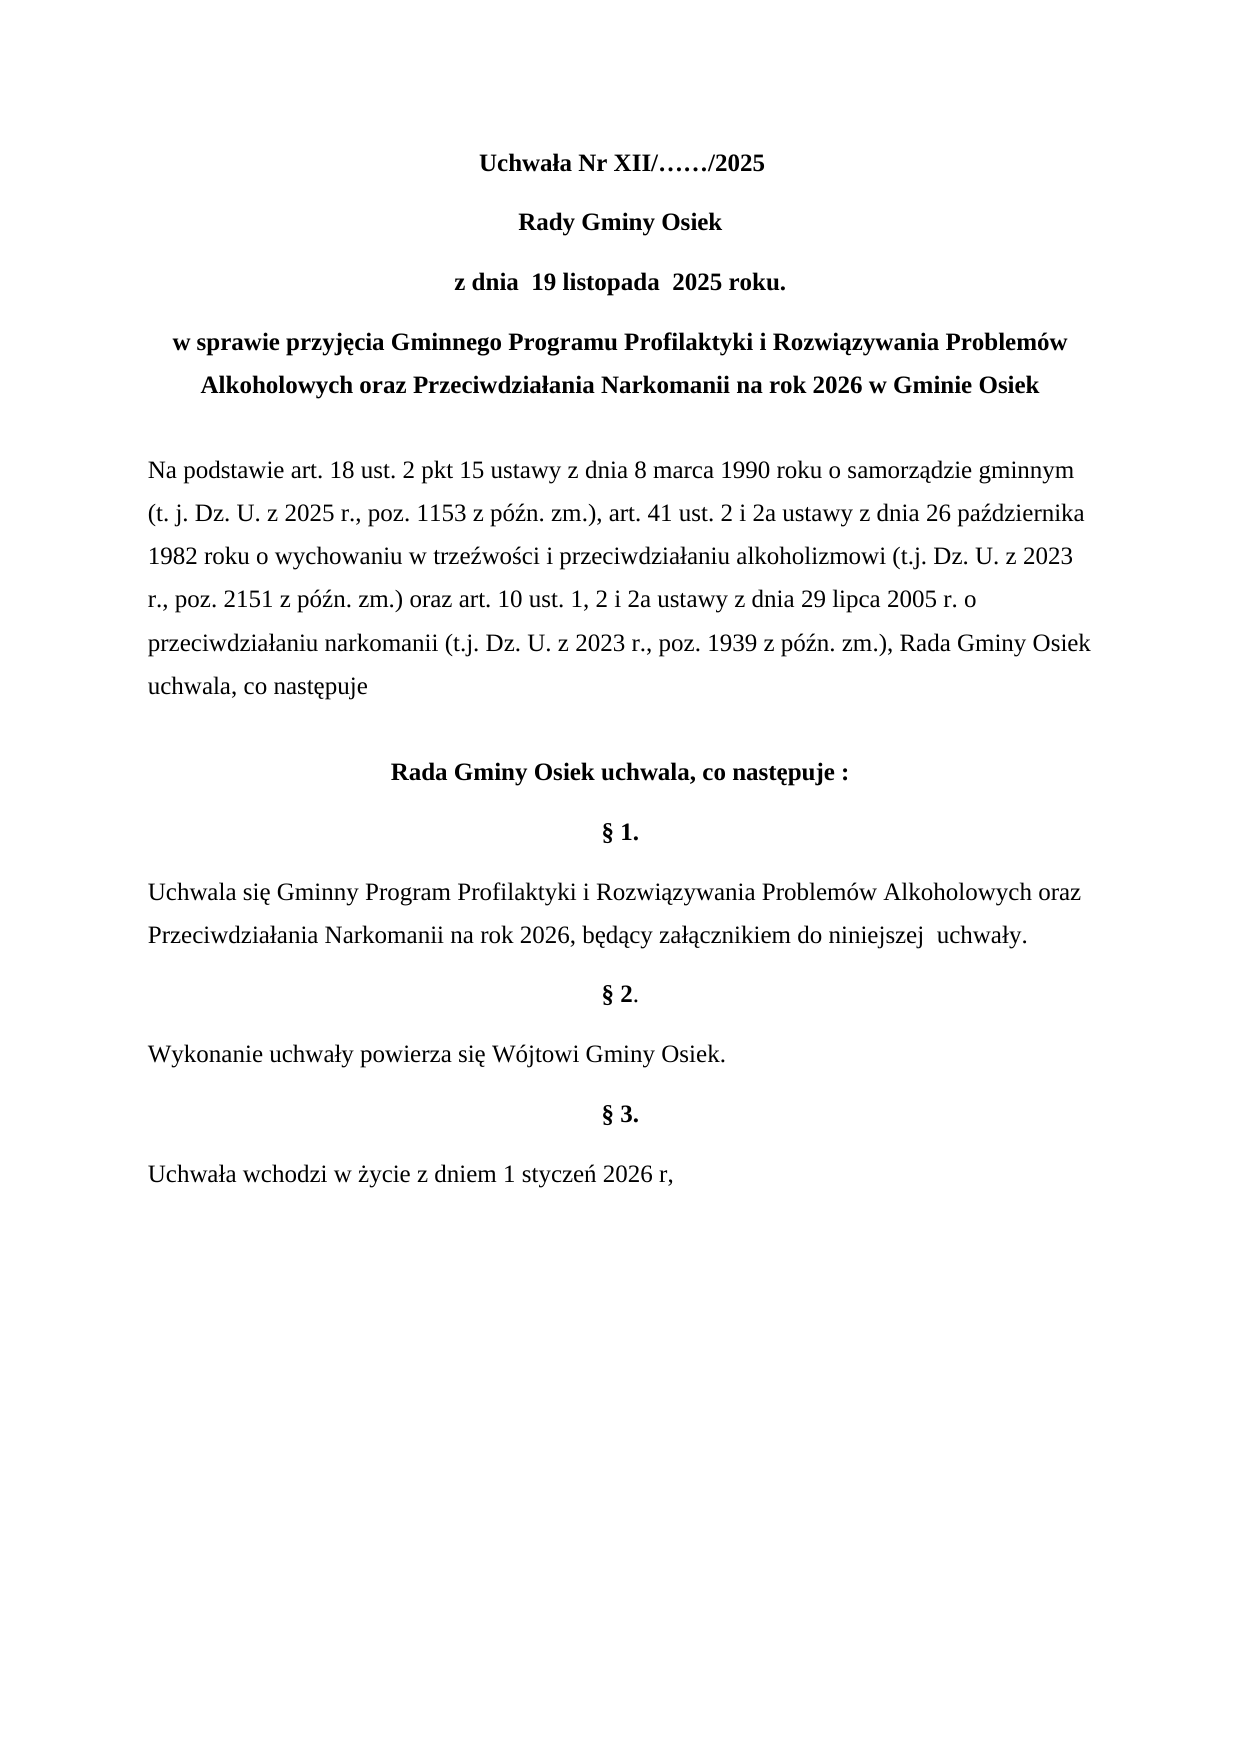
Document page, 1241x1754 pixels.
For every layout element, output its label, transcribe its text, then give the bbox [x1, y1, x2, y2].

text Uchwała Nr XII/……/2025 [148, 148, 1093, 176]
text § 3. [148, 1099, 1093, 1128]
text w sprawie przyjęcia Gminnego Programu Profilaktyki i Rozwiązywania Problemów Alkoholowych oraz Przeciwdziałania Narkomanii na rok 2026 w Gminie Osiek [148, 327, 1093, 399]
text Rady Gminy Osiek [148, 207, 1093, 236]
text Wykonanie uchwały powierza się Wójtowi Gminy Osiek. [148, 1039, 1093, 1068]
text Rada Gminy Osiek uchwala, co następuje : [148, 757, 1093, 786]
text z dnia 19 listopada 2025 roku. [148, 267, 1093, 296]
text Uchwala się Gminny Program Profilaktyki i Rozwiązywania Problemów Alkoholowych oraz Przeciwdziałania Narkomanii na rok 2026, będący załącznikiem do niniejszej uchwały. [148, 877, 1093, 948]
text § 1. [148, 817, 1093, 846]
text Na podstawie art. 18 ust. 2 pkt 15 ustawy z dnia 8 marca 1990 roku o samorządzie gminnym (t. j. Dz. U. z 2025 r., poz. 1153 z późn. zm.), art. 41 ust. 2 i 2a ustawy z dnia 26 października 1982 roku o wychowaniu w trzeźwości i przeciwdziałaniu alkoholizmowi (t.j. Dz. U. z 2023 r., poz. 2151 z późn. zm.) oraz art. 10 ust. 1, 2 i 2a ustawy z dnia 29 lipca 2005 r. o przeciwdziałaniu narkomanii (t.j. Dz. U. z 2023 r., poz. 1939 z późn. zm.), Rada Gminy Osiek uchwala, co następuje [148, 455, 1093, 699]
text Uchwała wchodzi w życie z dniem 1 styczeń 2026 r, [148, 1159, 1093, 1188]
text § 2. [148, 979, 1093, 1008]
